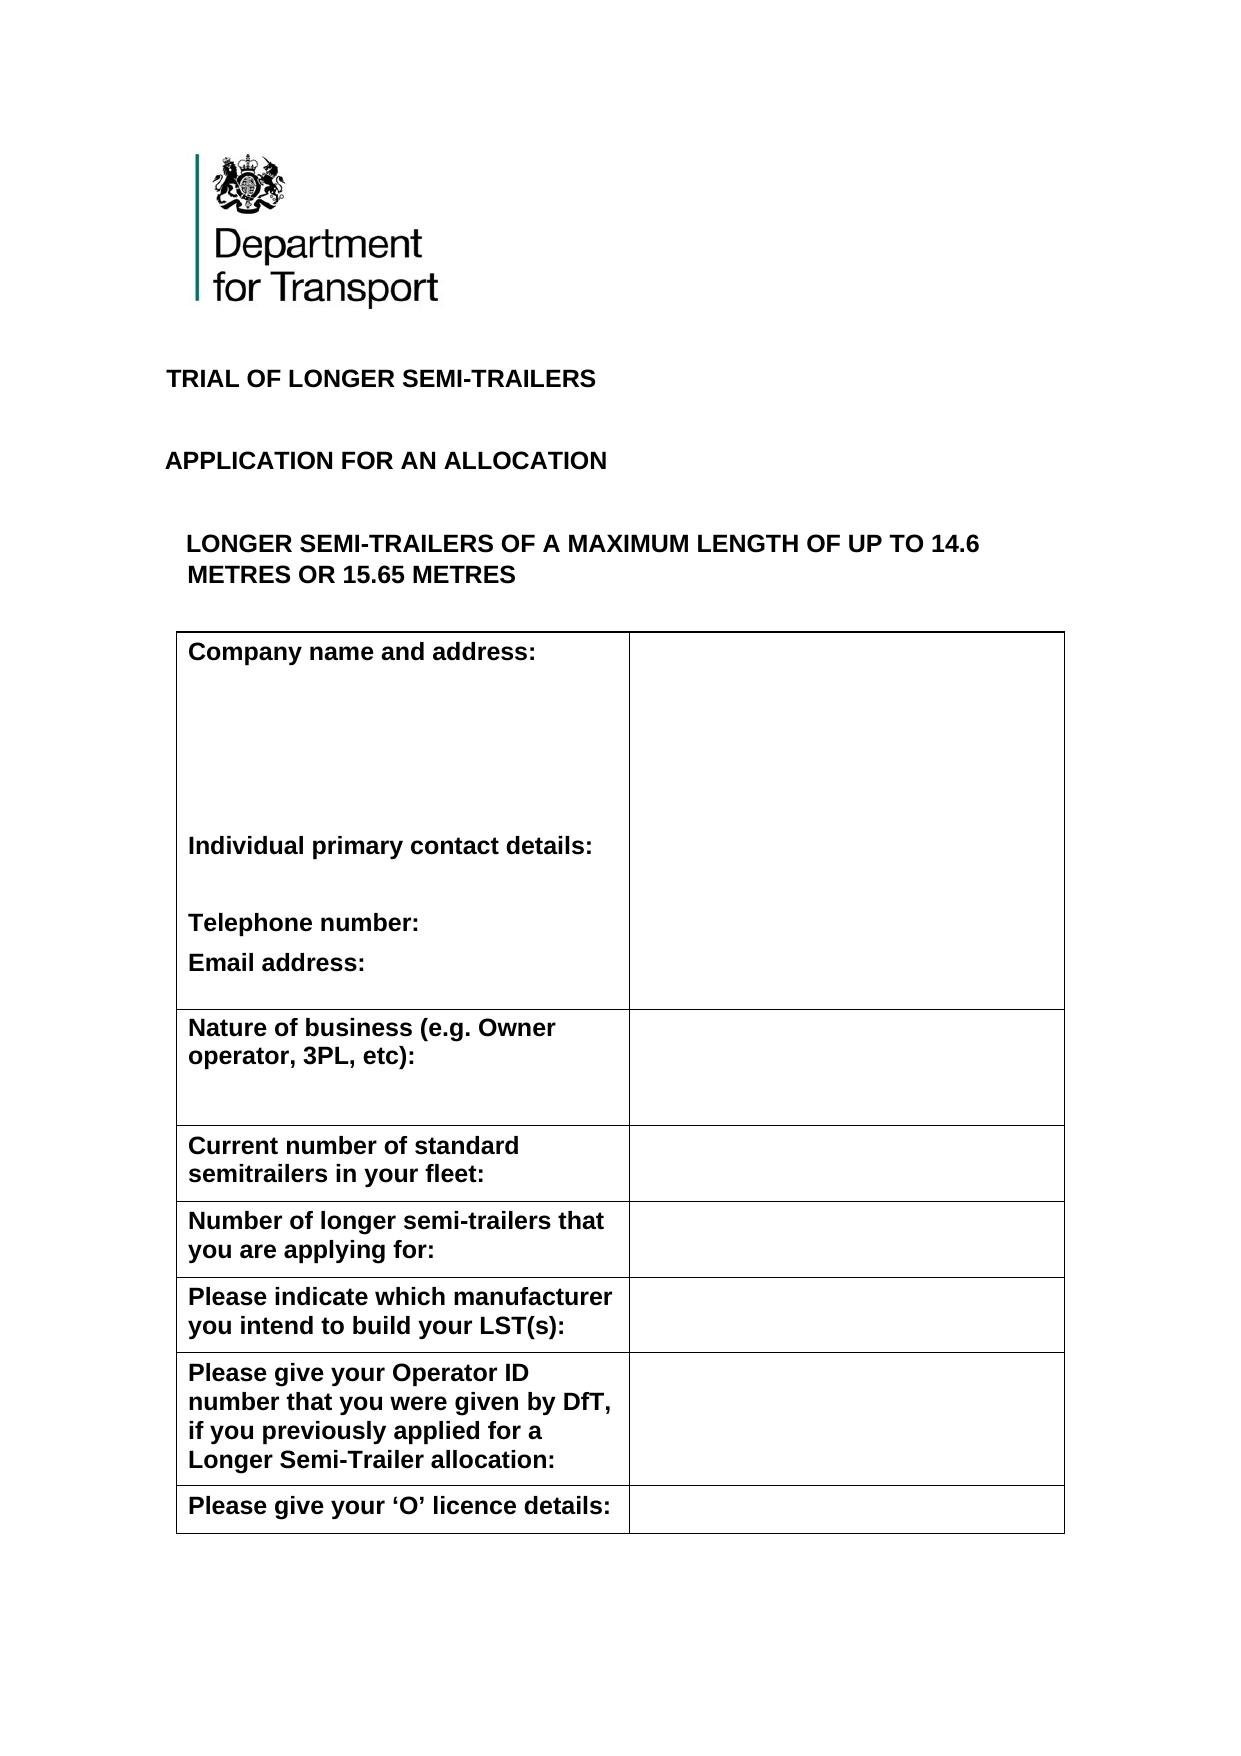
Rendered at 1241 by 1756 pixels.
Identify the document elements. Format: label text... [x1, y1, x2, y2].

table_cell Current number of standard semitrailers in your fleet: [177, 1126, 629, 1201]
table_cell [630, 1202, 1064, 1277]
table_cell Please give your Operator ID number that you were given by DfT, if you previously applied for a Longer Semi-Trailer allocation: [177, 1353, 629, 1485]
table_header Company name and address: Individual primary contact details: Telephone number: Email address: [177, 633, 629, 1009]
table_cell [630, 1486, 1064, 1532]
table_cell Please indicate which manufacturer you intend to build your LST(s): [177, 1278, 629, 1352]
table_cell [630, 1010, 1064, 1125]
table_cell Number of longer semi-trailers that you are applying for: [177, 1202, 629, 1277]
table_cell Nature of business (e.g. Owner operator, 3PL, etc): [177, 1010, 629, 1125]
text LONGER SEMI-TRAILERS OF A MAXIMUM LENGTH OF UP TO 14.6 METRES OR 15.65 METRES [186, 529, 982, 588]
subtitle TRIAL OF LONGER SEMI-TRAILERS APPLICATION FOR AN ALLOCATION [164, 364, 631, 475]
table_cell [630, 1353, 1064, 1485]
table_header [630, 633, 1064, 1009]
table_cell Please give your ‘O’ licence details: [177, 1486, 629, 1532]
table_cell [630, 1126, 1064, 1201]
table_cell [630, 1278, 1064, 1352]
